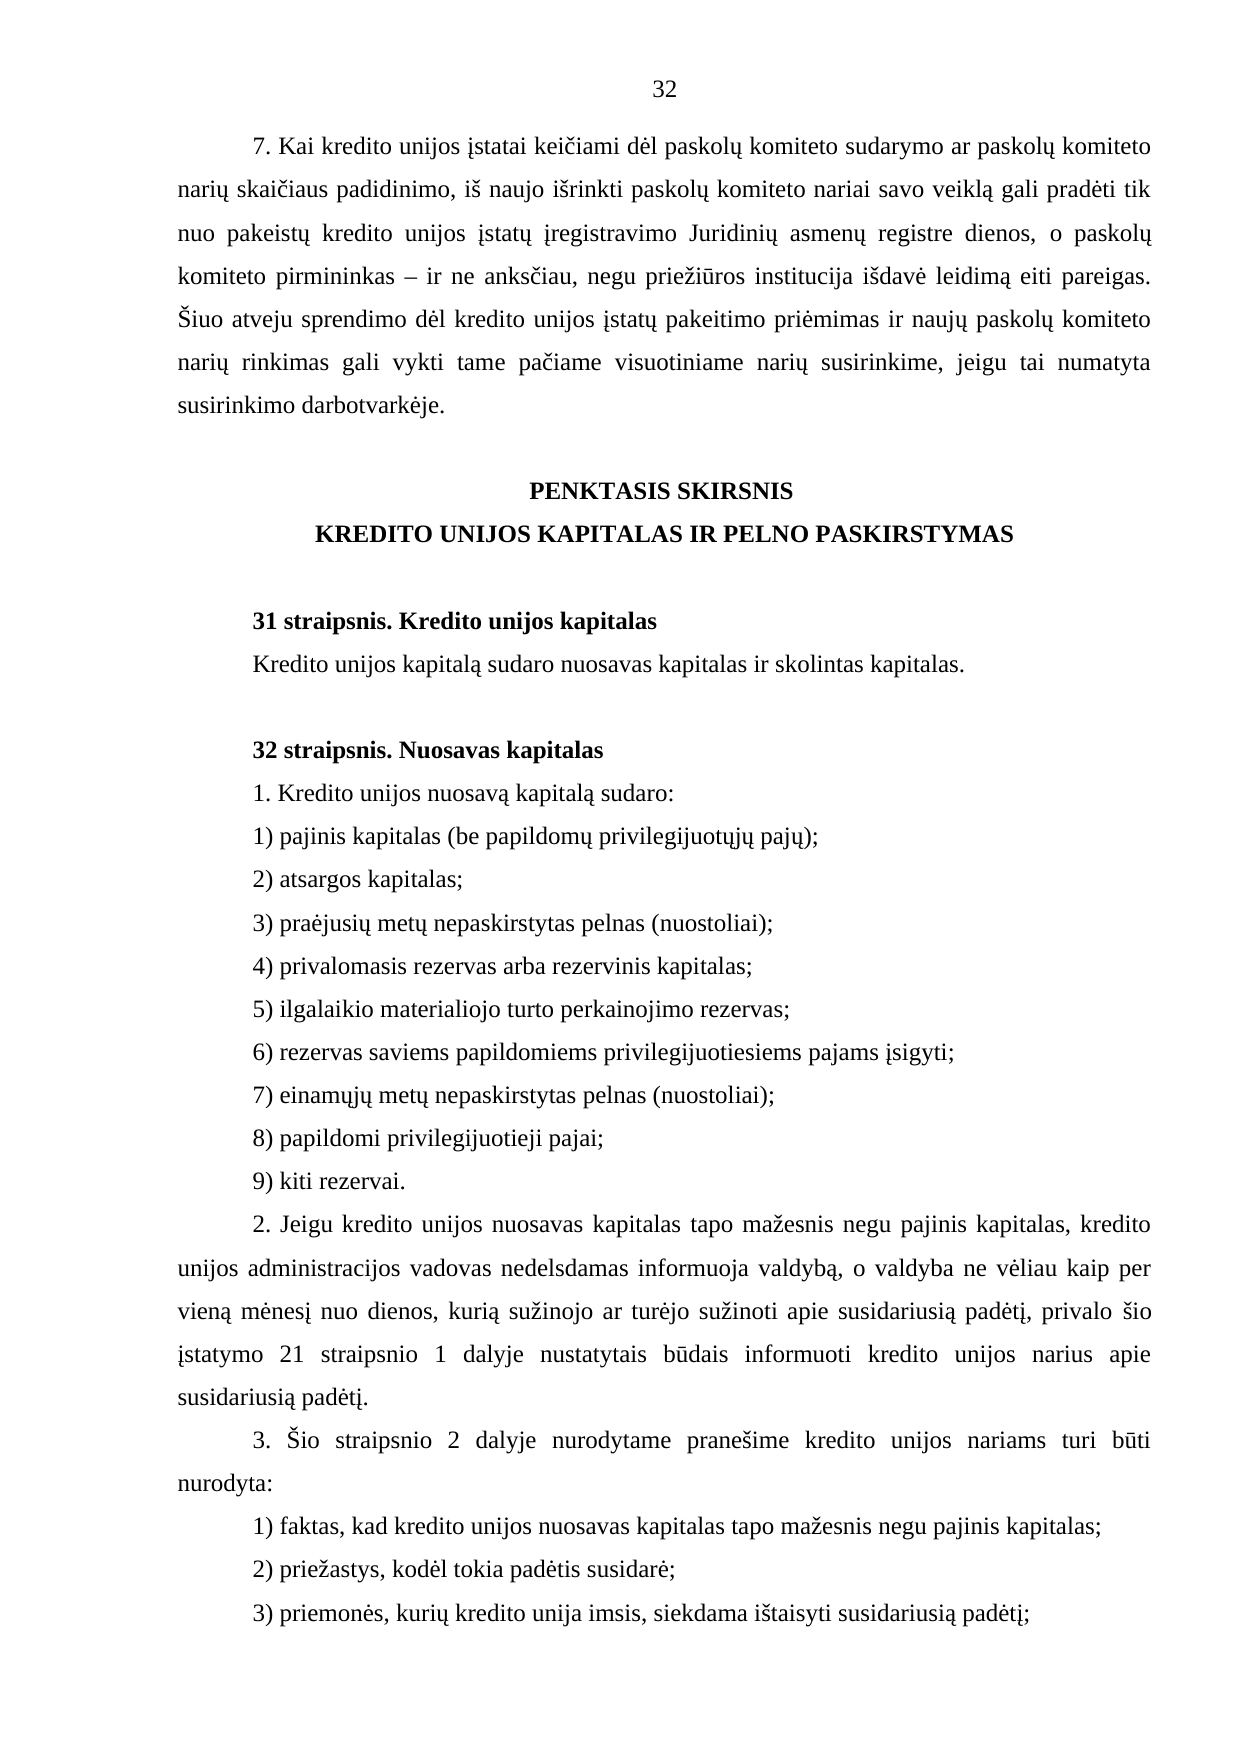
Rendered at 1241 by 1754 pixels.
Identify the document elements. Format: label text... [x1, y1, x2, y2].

text 4) privalomasis rezervas arba rezervinis kapitalas; [177, 951, 1152, 979]
text 8) papildomi privilegijuotieji pajai; [177, 1123, 1152, 1152]
text 9) kiti rezervai. [177, 1166, 1152, 1195]
text 1. Kredito unijos nuosavą kapitalą sudaro: [177, 778, 1152, 807]
text KREDITO UNIJOS KAPITALAS IR PELNO PASKIRSTYMAS [177, 519, 1152, 548]
text 1) faktas, kad kredito unijos nuosavas kapitalas tapo mažesnis negu pajinis kapitalas; [177, 1511, 1152, 1540]
text 2) priežastys, kodėl tokia padėtis susidarė; [177, 1554, 1152, 1583]
text 5) ilgalaikio materialiojo turto perkainojimo rezervas; [177, 994, 1152, 1023]
text 31 straipsnis. Kredito unijos kapitalas [177, 606, 1152, 634]
text 6) rezervas saviems papildomiems privilegijuotiesiems pajams įsigyti; [177, 1037, 1152, 1066]
text 3) praėjusių metų nepaskirstytas pelnas (nuostoliai); [177, 908, 1152, 936]
text 3) priemonės, kurių kredito unija imsis, siekdama ištaisyti susidariusią padėtį; [177, 1598, 1152, 1626]
text 2. Jeigu kredito unijos nuosavas kapitalas tapo mažesnis negu pajinis kapitalas, kredito unijos administracijos vadovas nedelsdamas informuoja valdybą, o valdyba ne vėliau kaip per vieną mėnesį nuo dienos, kurią sužinojo ar turėjo sužinoti apie susidariusią padėtį, privalo šio įstatymo 21 straipsnio 1 dalyje nustatytais būdais informuoti kredito unijos narius apie susidariusią padėtį. [177, 1209, 1152, 1411]
text PENKTASIS SKIRSNIS [177, 476, 1152, 505]
text 3. Šio straipsnio 2 dalyje nurodytame pranešime kredito unijos nariams turi būti nurodyta: [177, 1425, 1152, 1497]
text 1) pajinis kapitalas (be papildomų privilegijuotųjų pajų); [177, 821, 1152, 850]
text 7) einamųjų metų nepaskirstytas pelnas (nuostoliai); [177, 1080, 1152, 1109]
text Kredito unijos kapitalą sudaro nuosavas kapitalas ir skolintas kapitalas. [177, 649, 1152, 678]
text 2) atsargos kapitalas; [177, 864, 1152, 893]
text 7. Kai kredito unijos įstatai keičiami dėl paskolų komiteto sudarymo ar paskolų komiteto narių skaičiaus padidinimo, iš naujo išrinkti paskolų komiteto nariai savo veiklą gali pradėti tik nuo pakeistų kredito unijos įstatų įregistravimo Juridinių asmenų registre dienos, o paskolų komiteto pirmininkas – ir ne anksčiau, negu priežiūros institucija išdavė leidimą eiti pareigas. Šiuo atveju sprendimo dėl kredito unijos įstatų pakeitimo priėmimas ir naujų paskolų komiteto narių rinkimas gali vykti tame pačiame visuotiniame narių susirinkime, jeigu tai numatyta susirinkimo darbotvarkėje. [177, 131, 1152, 419]
text 32 straipsnis. Nuosavas kapitalas [177, 735, 1152, 764]
